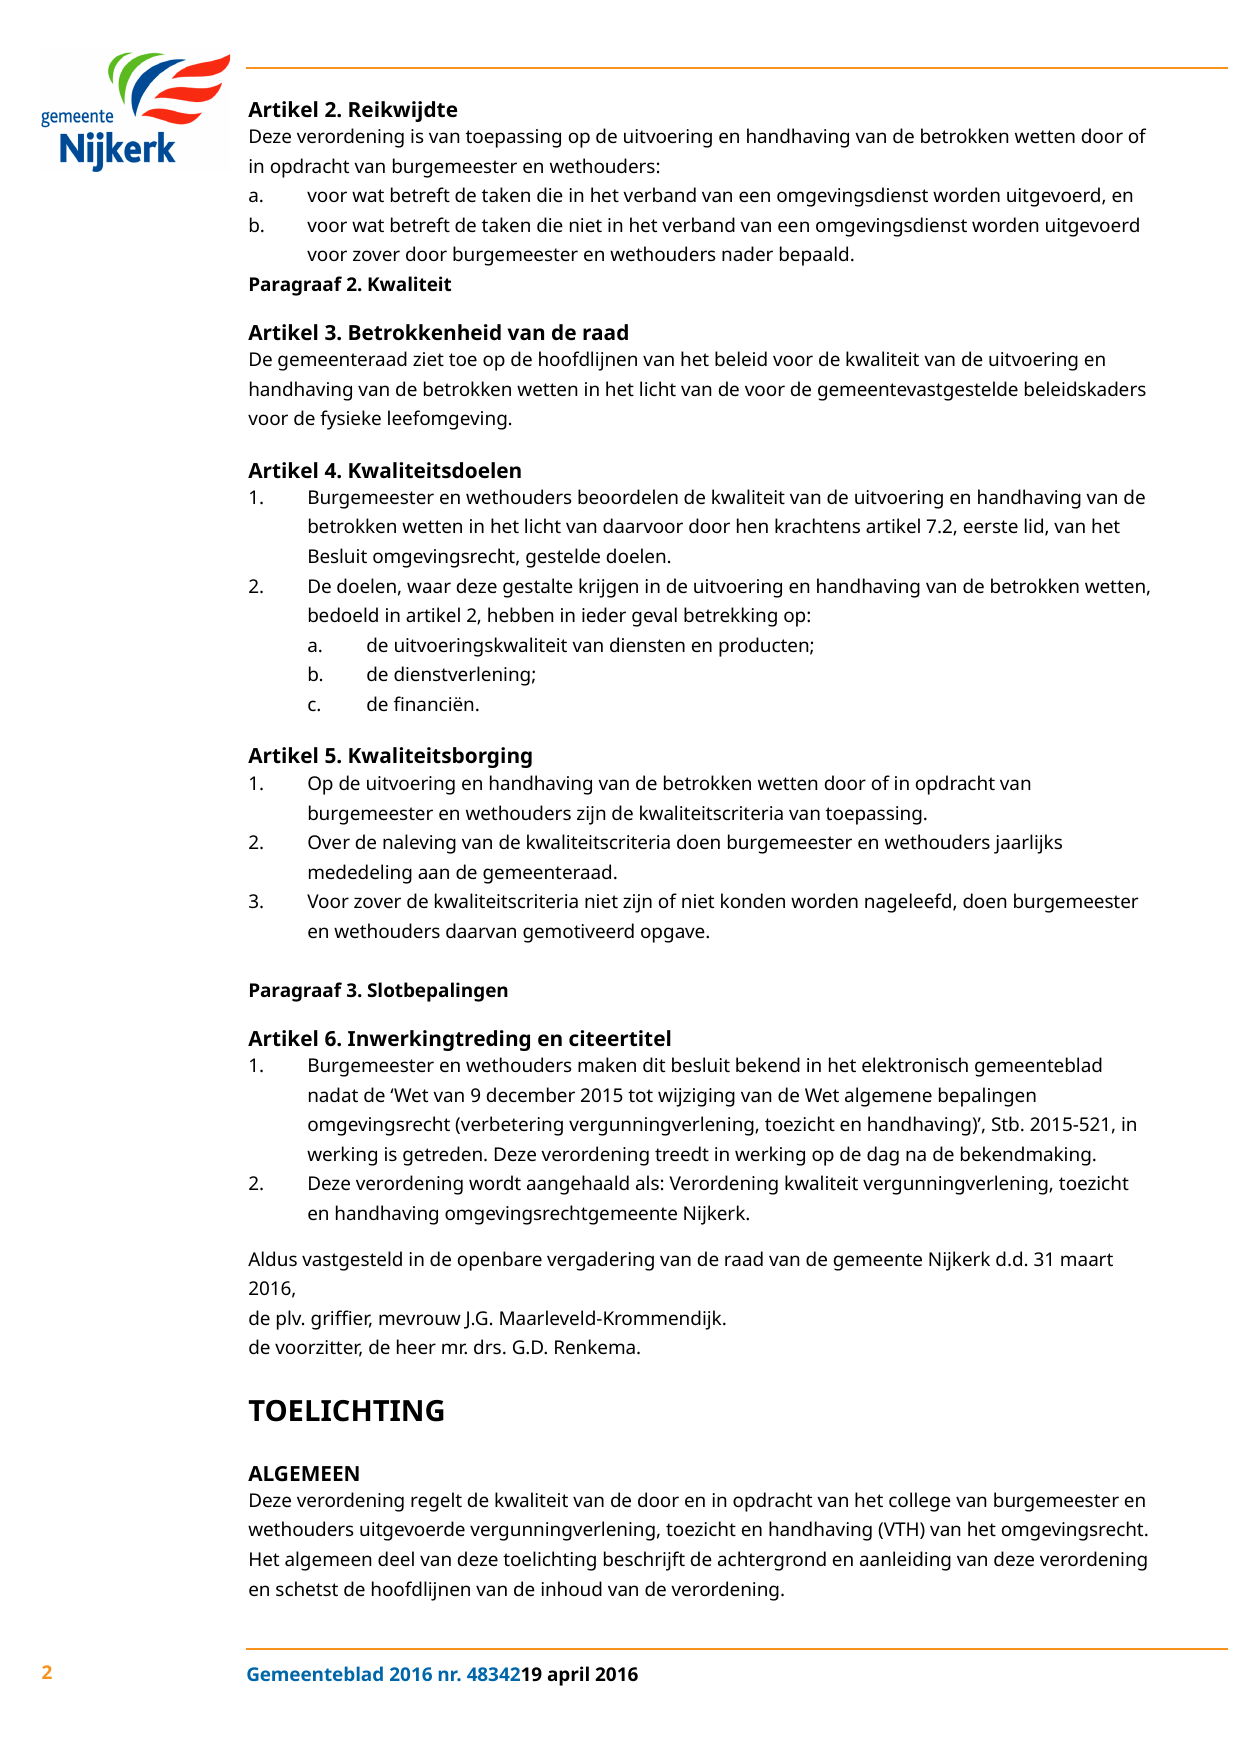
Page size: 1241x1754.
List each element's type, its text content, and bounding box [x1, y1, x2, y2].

list de financiën. [307, 691, 1152, 717]
list Over de naleving van de kwaliteitscriteria doen burgemeester en wethouders jaarlijks mededeling aan de gemeenteraad. [248, 829, 1152, 884]
list de dienstverlening; [307, 662, 1152, 687]
text Artikel 3. Betrokkenheid van de raad [248, 318, 1152, 346]
list voor wat betreft de taken die in het verband van een omgevingsdienst worden uitgevoerd, en [248, 182, 1152, 208]
list Burgemeester en wethouders beoordelen de kwaliteit van de uitvoering en handhaving van de betrokken wetten in het licht van daarvoor door hen krachtens artikel 7.2, eerste lid, van het Besluit omgevingsrecht, gestelde doelen. [248, 484, 1152, 569]
text Paragraaf 2. Kwaliteit [248, 271, 1152, 297]
list Burgemeester en wethouders maken dit besluit bekend in het elektronisch gemeenteblad nadat de ‘Wet van 9 december 2015 tot wijziging van de Wet algemene bepalingen omgevingsrecht (verbetering vergunningverlening, toezicht en handhaving)’, Stb. 2015-521, in werking is getreden. Deze verordening treedt in werking op de dag na de bekendmaking. [248, 1052, 1152, 1167]
text TOELICHTING [248, 1390, 1152, 1429]
text Artikel 5. Kwaliteitsborging [248, 742, 1152, 770]
text Artikel 4. Kwaliteitsdoelen [248, 456, 1152, 484]
list voor wat betreft de taken die niet in het verband van een omgevingsdienst worden uitgevoerd voor zover door burgemeester en wethouders nader bepaald. [248, 212, 1152, 267]
text de plv. griffier, mevrouw J.G. Maarleveld-Krommendijk. [248, 1305, 1152, 1331]
text Paragraaf 3. Slotbepalingen [248, 977, 1152, 1003]
text De gemeenteraad ziet toe op de hoofdlijnen van het beleid voor de kwaliteit van de uitvoering en handhaving van de betrokken wetten in het licht van de voor de gemeentevastgestelde beleidskaders voor de fysieke leefomgeving. [248, 346, 1152, 431]
list Deze verordening wordt aangehaald als: Verordening kwaliteit vergunningverlening, toezicht en handhaving omgevingsrechtgemeente Nijkerk. [248, 1171, 1152, 1226]
text Deze verordening regelt de kwaliteit van de door en in opdracht van het college van burgemeester en wethouders uitgevoerde vergunningverlening, toezicht en handhaving (VTH) van het omgevingsrecht. Het algemeen deel van deze toelichting beschrijft de achtergrond en aanleiding van deze verordening en schetst de hoofdlijnen van de inhoud van de verordening. [248, 1487, 1152, 1602]
picture [41, 47, 231, 172]
text Artikel 2. Reikwijdte [248, 95, 1152, 123]
list de uitvoeringskwaliteit van diensten en producten; [307, 632, 1152, 658]
text Aldus vastgesteld in de openbare vergadering van de raad van de gemeente Nijkerk d.d. 31 maart 2016, [248, 1246, 1152, 1301]
text ALGEMEEN [248, 1459, 1152, 1487]
text Artikel 6. Inwerkingtreding en citeertitel [248, 1024, 1152, 1052]
list De doelen, waar deze gestalte krijgen in de uitvoering en handhaving van de betrokken wetten, bedoeld in artikel 2, hebben in ieder geval betrekking op: [248, 573, 1152, 628]
text Deze verordening is van toepassing op de uitvoering en handhaving van de betrokken wetten door of in opdracht van burgemeester en wethouders: [248, 123, 1152, 178]
list Op de uitvoering en handhaving van de betrokken wetten door of in opdracht van burgemeester en wethouders zijn de kwaliteitscriteria van toepassing. [248, 770, 1152, 825]
text de voorzitter, de heer mr. drs. G.D. Renkema. [248, 1334, 1152, 1360]
list Voor zover de kwaliteitscriteria niet zijn of niet konden worden nageleefd, doen burgemeester en wethouders daarvan gemotiveerd opgave. [248, 888, 1152, 944]
